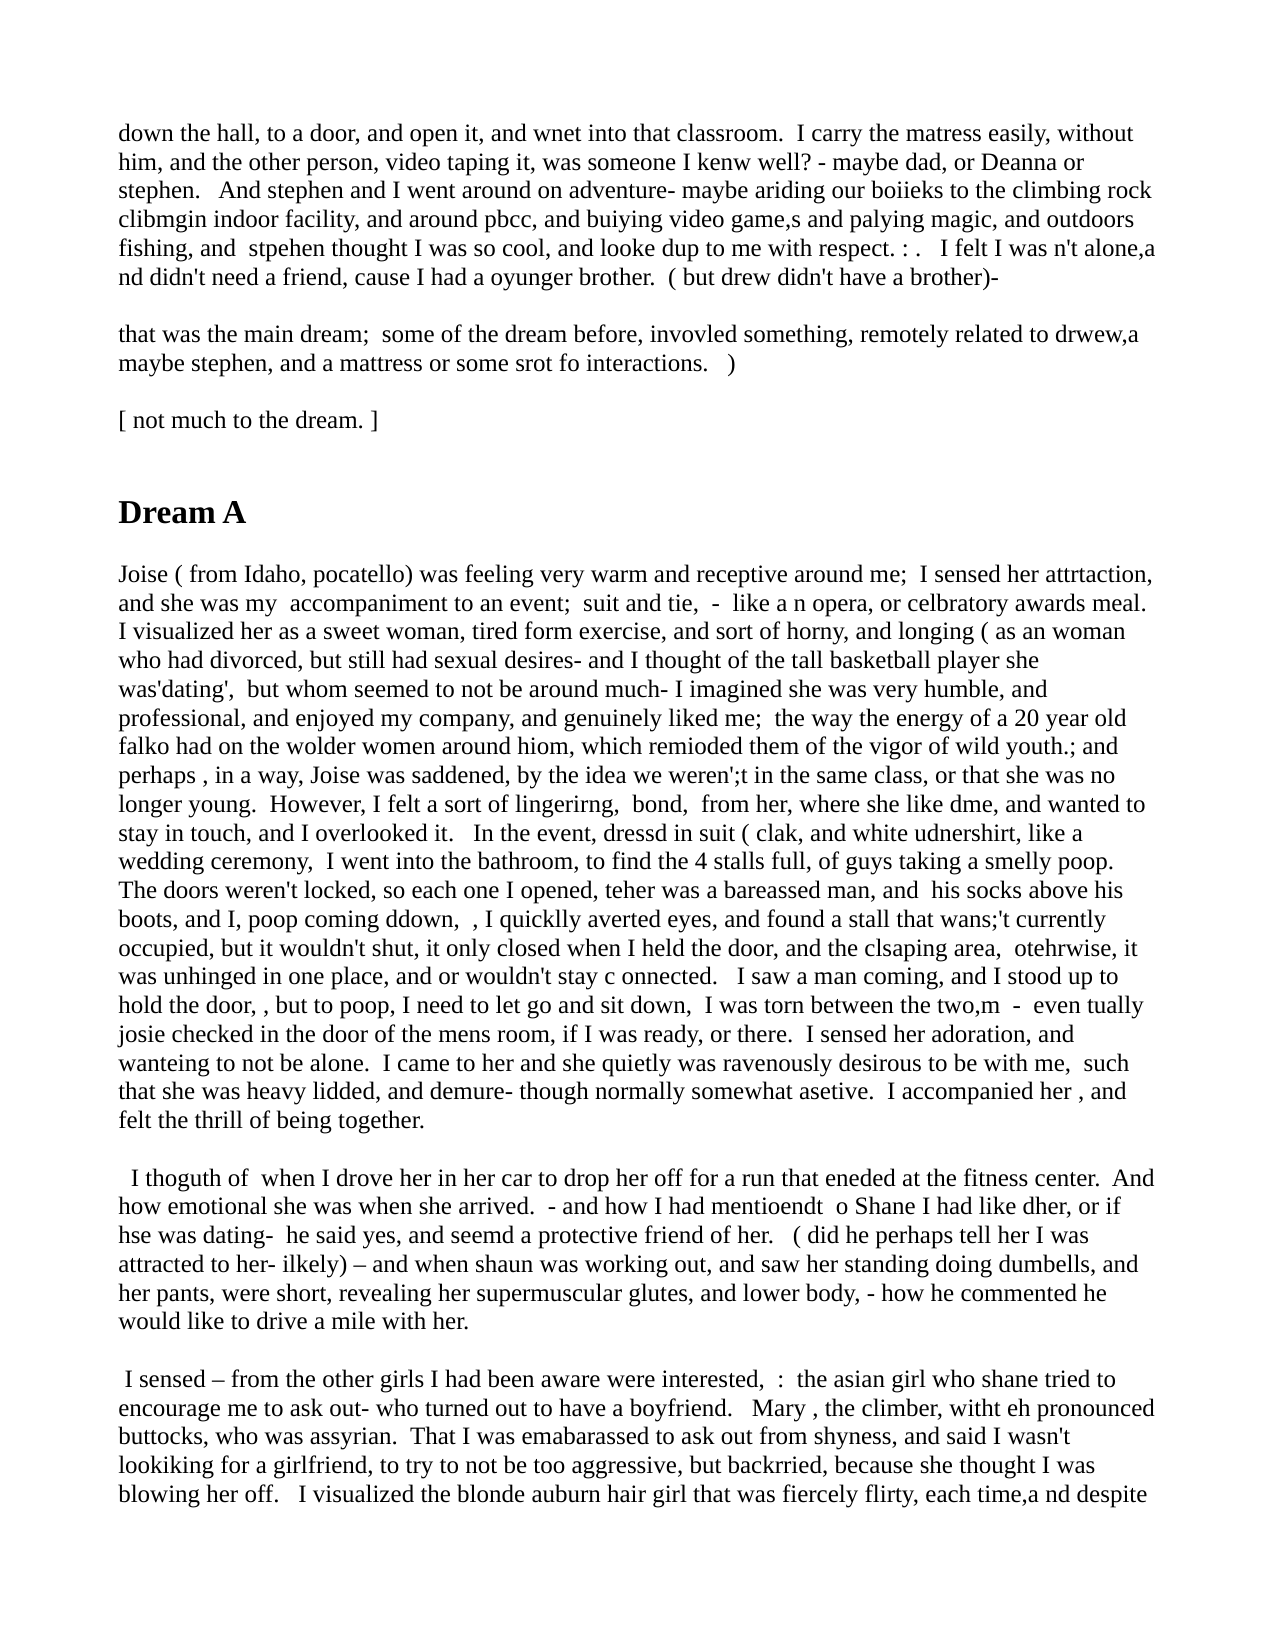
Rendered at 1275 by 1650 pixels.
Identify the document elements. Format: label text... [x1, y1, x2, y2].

text Joise ( from Idaho, pocatello) was feeling very warm and receptive around me; I sensed her attrtaction, and she was my accompaniment to an event; suit and tie, - like a n opera, or celbratory awards meal. I visualized her as a sweet woman, tired form exercise, and sort of horny, and longing ( as an woman who had divorced, but still had sexual desires- and I thought of the tall basketball player she was'dating', but whom seemed to not be around much- I imagined she was very humble, and professional, and enjoyed my company, and genuinely liked me; the way the energy of a 20 year old falko had on the wolder women around hiom, which remioded them of the vigor of wild youth.; and perhaps , in a way, Joise was saddened, by the idea we weren';t in the same class, or that she was no longer young. However, I felt a sort of lingerirng, bond, from her, where she like dme, and wanted to stay in touch, and I overlooked it. In the event, dressd in suit ( clak, and white udnershirt, like a wedding ceremony, I went into the bathroom, to find the 4 stalls full, of guys taking a smelly poop. The doors weren't locked, so each one I opened, teher was a bareassed man, and his socks above his boots, and I, poop coming ddown, , I quicklly averted eyes, and found a stall that wans;'t currently occupied, but it wouldn't shut, it only closed when I held the door, and the clsaping area, otehrwise, it was unhinged in one place, and or wouldn't stay c onnected. I saw a man coming, and I stood up to hold the door, , but to poop, I need to let go and sit down, I was torn between the two,m - even tually josie checked in the door of the mens room, if I was ready, or there. I sensed her adoration, and wanteing to not be alone. I came to her and she quietly was ravenously desirous to be with me, such that she was heavy lidded, and demure- though normally somewhat asetive. I accompanied her , and felt the thrill of being together. [118, 559, 1157, 1134]
text down the hall, to a door, and open it, and wnet into that classroom. I carry the matress easily, without him, and the other person, video taping it, was someone I kenw well? - maybe dad, or Deanna or stephen. And stephen and I went around on adventure- maybe ariding our boiieks to the climbing rock clibmgin indoor facility, and around pbcc, and buiying video game,s and palying magic, and outdoors fishing, and stpehen thought I was so cool, and looke dup to me with respect. : . I felt I was n't alone,a nd didn't need a friend, cause I had a oyunger brother. ( but drew didn't have a brother)- [118, 118, 1157, 291]
text [ not much to the dream. ] [118, 406, 1157, 434]
text I sensed – from the other girls I had been aware were interested, : the asian girl who shane tried to encourage me to ask out- who turned out to have a boyfriend. Mary , the climber, witht eh pronounced buttocks, who was assyrian. That I was emabarassed to ask out from shyness, and said I wasn't lookiking for a girlfriend, to try to not be too aggressive, but backrried, because she thought I was blowing her off. I visualized the blonde auburn hair girl that was fiercely flirty, each time,a nd despite [118, 1364, 1157, 1508]
text I thoguth of when I drove her in her car to drop her off for a run that eneded at the fitness center. And how emotional she was when she arrived. - and how I had mentioendt o Shane I had like dher, or if hse was dating- he said yes, and seemd a protective friend of her. ( did he perhaps tell her I was attracted to her- ilkely) – and when shaun was working out, and saw her standing doing dumbells, and her pants, were short, revealing her supermuscular glutes, and lower body, - how he commented he would like to drive a mile with her. [118, 1163, 1157, 1335]
text that was the main dream; some of the dream before, invovled something, remotely related to drwew,a maybe stephen, and a mattress or some srot fo interactions. ) [118, 319, 1157, 377]
text Dream A [118, 492, 1157, 530]
